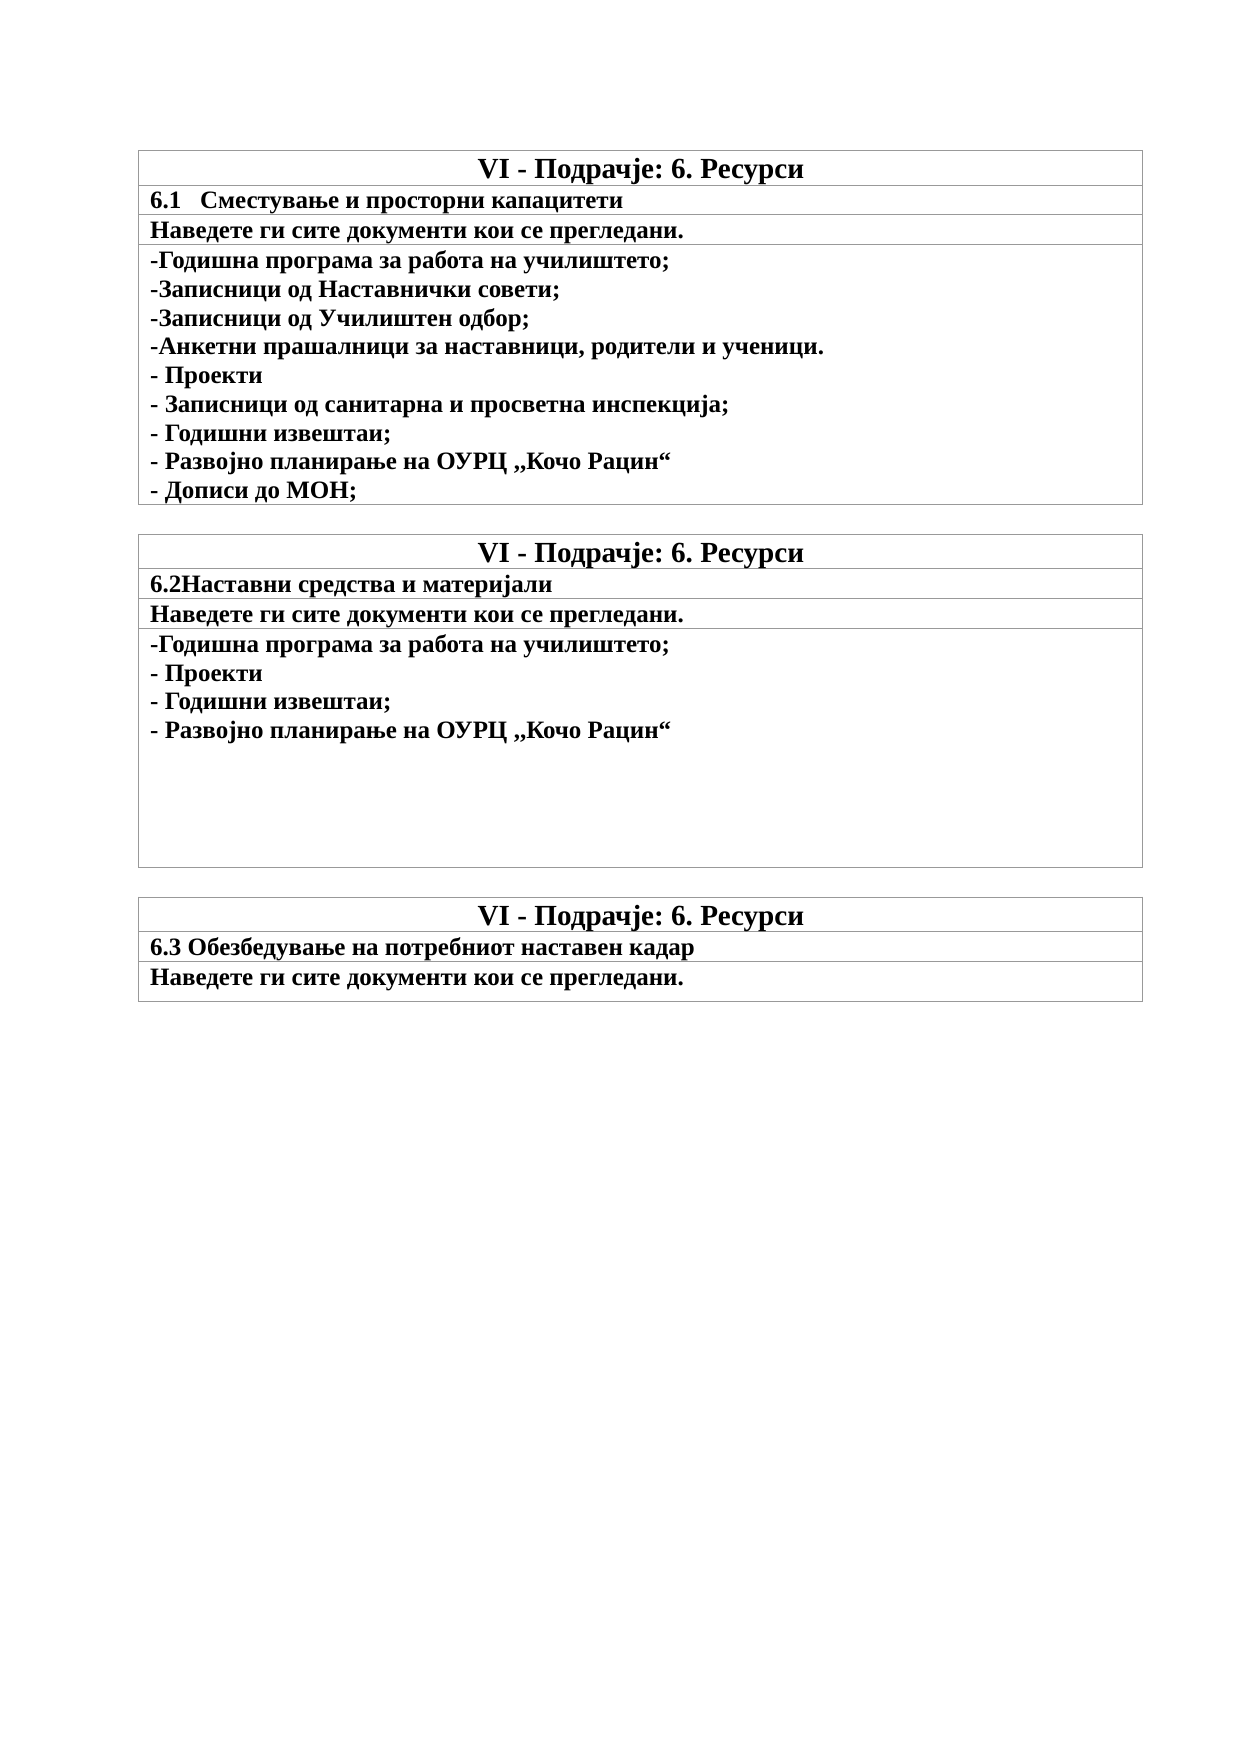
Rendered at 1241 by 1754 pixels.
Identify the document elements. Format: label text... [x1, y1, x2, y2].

table_cell Наведете ги сите документи кои се прегледани. [139, 599, 1142, 628]
table_cell 6.3 Обезбедување на потребниот наставен кадар [139, 932, 1142, 961]
table_cell -Годишна програма за работа на училиштето; -Записници од Наставнички совети; -Записници од Училиштен одбор; -Анкетни прашалници за наставници, родители и ученици. - Проекти - Записници од санитарна и просветна инспекција; - Годишни извештаи; - Развојно планирање на ОУРЦ ,,Кочо Рацин“ - Дописи до МОН; [139, 245, 1142, 504]
table_header VI - Подрачје: 6. Ресурси [139, 535, 1142, 568]
table_cell Наведете ги сите документи кои се прегледани. [139, 215, 1142, 244]
table_cell 6.2Наставни средства и материјали [139, 569, 1142, 598]
table_header VI - Подрачје: 6. Ресурси [139, 898, 1142, 931]
table_cell Наведете ги сите документи кои се прегледани. [139, 962, 1142, 1001]
table_cell -Годишна програма за работа на училиштето; - Проекти - Годишни извештаи; - Развојно планирање на ОУРЦ ,,Кочо Рацин“ [139, 629, 1142, 867]
table_header VI - Подрачје: 6. Ресурси [139, 151, 1142, 184]
table_cell 6.1 Сместување и просторни капацитети [139, 186, 1142, 214]
